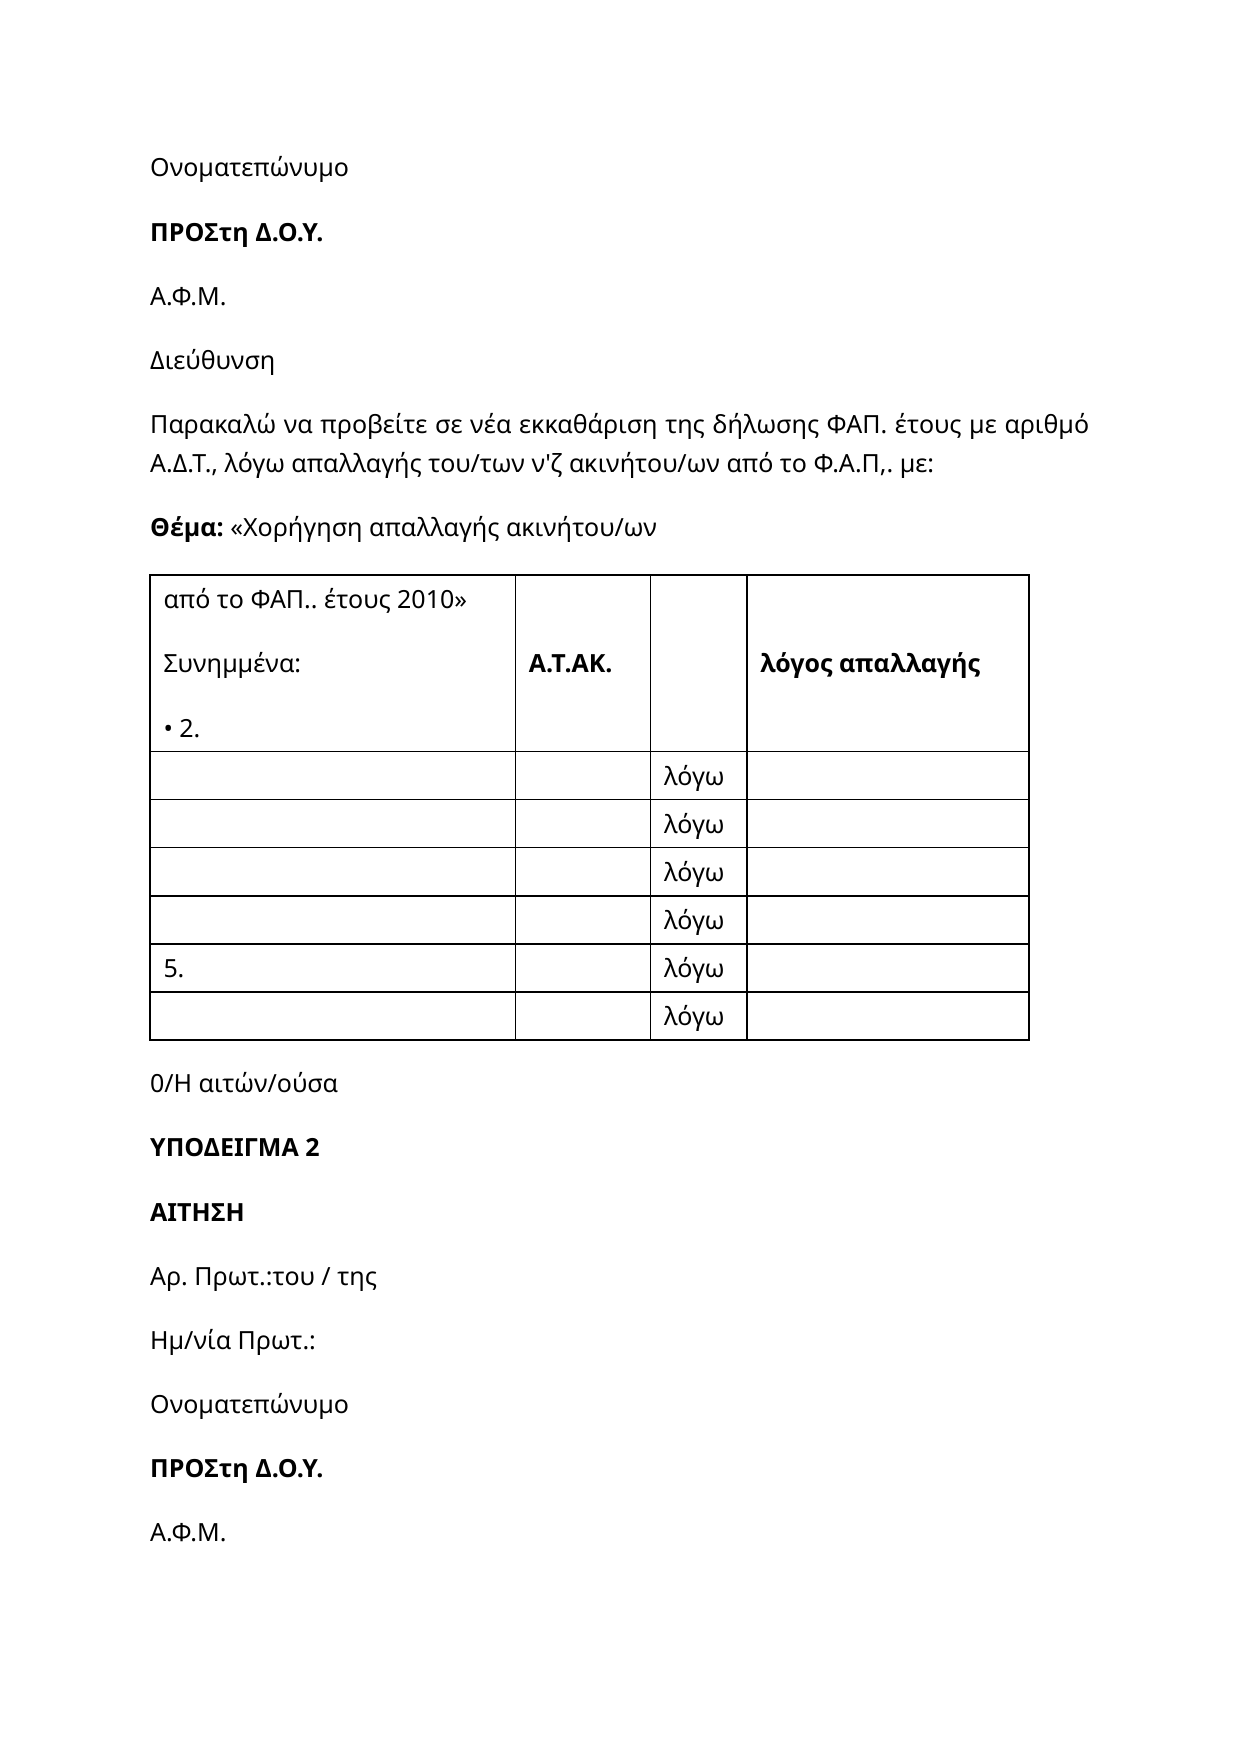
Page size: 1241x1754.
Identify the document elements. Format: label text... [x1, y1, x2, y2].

table_cell [748, 800, 1028, 847]
text 0/Η αιτών/ούσα [150, 1066, 1090, 1100]
text Ονοματεπώνυμο [150, 1387, 1090, 1421]
table_cell [516, 848, 650, 895]
table_cell [748, 993, 1028, 1039]
table_cell [748, 897, 1028, 943]
text Α.Φ.Μ. [150, 278, 1090, 312]
text ΥΠΟΔΕΙΓΜΑ 2 [150, 1130, 1090, 1164]
text ΠΡΟΣτη Δ.Ο.Υ. [150, 1451, 1090, 1485]
table_cell [516, 752, 650, 799]
text Α.Φ.Μ. [150, 1515, 1090, 1549]
table_cell [151, 993, 515, 1039]
table_cell λόγω [651, 848, 746, 895]
table_header λόγος απαλλαγής [748, 576, 1028, 751]
table_cell [748, 752, 1028, 799]
text Ημ/νία Πρωτ.: [150, 1323, 1090, 1357]
table_cell [748, 945, 1028, 991]
text Διεύθυνση [150, 342, 1090, 377]
table_cell [516, 945, 650, 991]
text Ονοματεπώνυμο [150, 150, 1090, 184]
table_cell [151, 752, 515, 799]
table_cell λόγω [651, 800, 746, 847]
table_header Α.Τ.ΑΚ. [516, 576, 650, 751]
table_cell [151, 848, 515, 895]
table_cell λόγω [651, 897, 746, 943]
table_cell λόγω [651, 752, 746, 799]
table_header από το ΦΑΠ.. έτους 2010» Συνημμένα: • 2. [151, 576, 515, 751]
text Θέμα: «Χορήγηση απαλλαγής ακινήτου/ων [150, 510, 1090, 544]
table_cell [516, 993, 650, 1039]
table_cell [151, 800, 515, 847]
text Αρ. Πρωτ.:του / της [150, 1258, 1090, 1292]
text ΑΙΤΗΣΗ [150, 1194, 1090, 1228]
table_cell λόγω [651, 945, 746, 991]
table_cell [516, 800, 650, 847]
table_cell [748, 848, 1028, 895]
table_cell 5. [151, 945, 515, 991]
table_cell [516, 897, 650, 943]
text Παρακαλώ να προβείτε σε νέα εκκαθάριση της δήλωσης ΦΑΠ. έτους με αριθμό Α.Δ.Τ., λόγω απαλλαγής του/των ν'ζ ακινήτου/ων από το Φ.Α.Π,. με: [150, 407, 1090, 480]
table_cell [151, 897, 515, 943]
table_cell λόγω [651, 993, 746, 1039]
text ΠΡΟΣτη Δ.Ο.Υ. [150, 214, 1090, 248]
table_header [651, 576, 746, 751]
